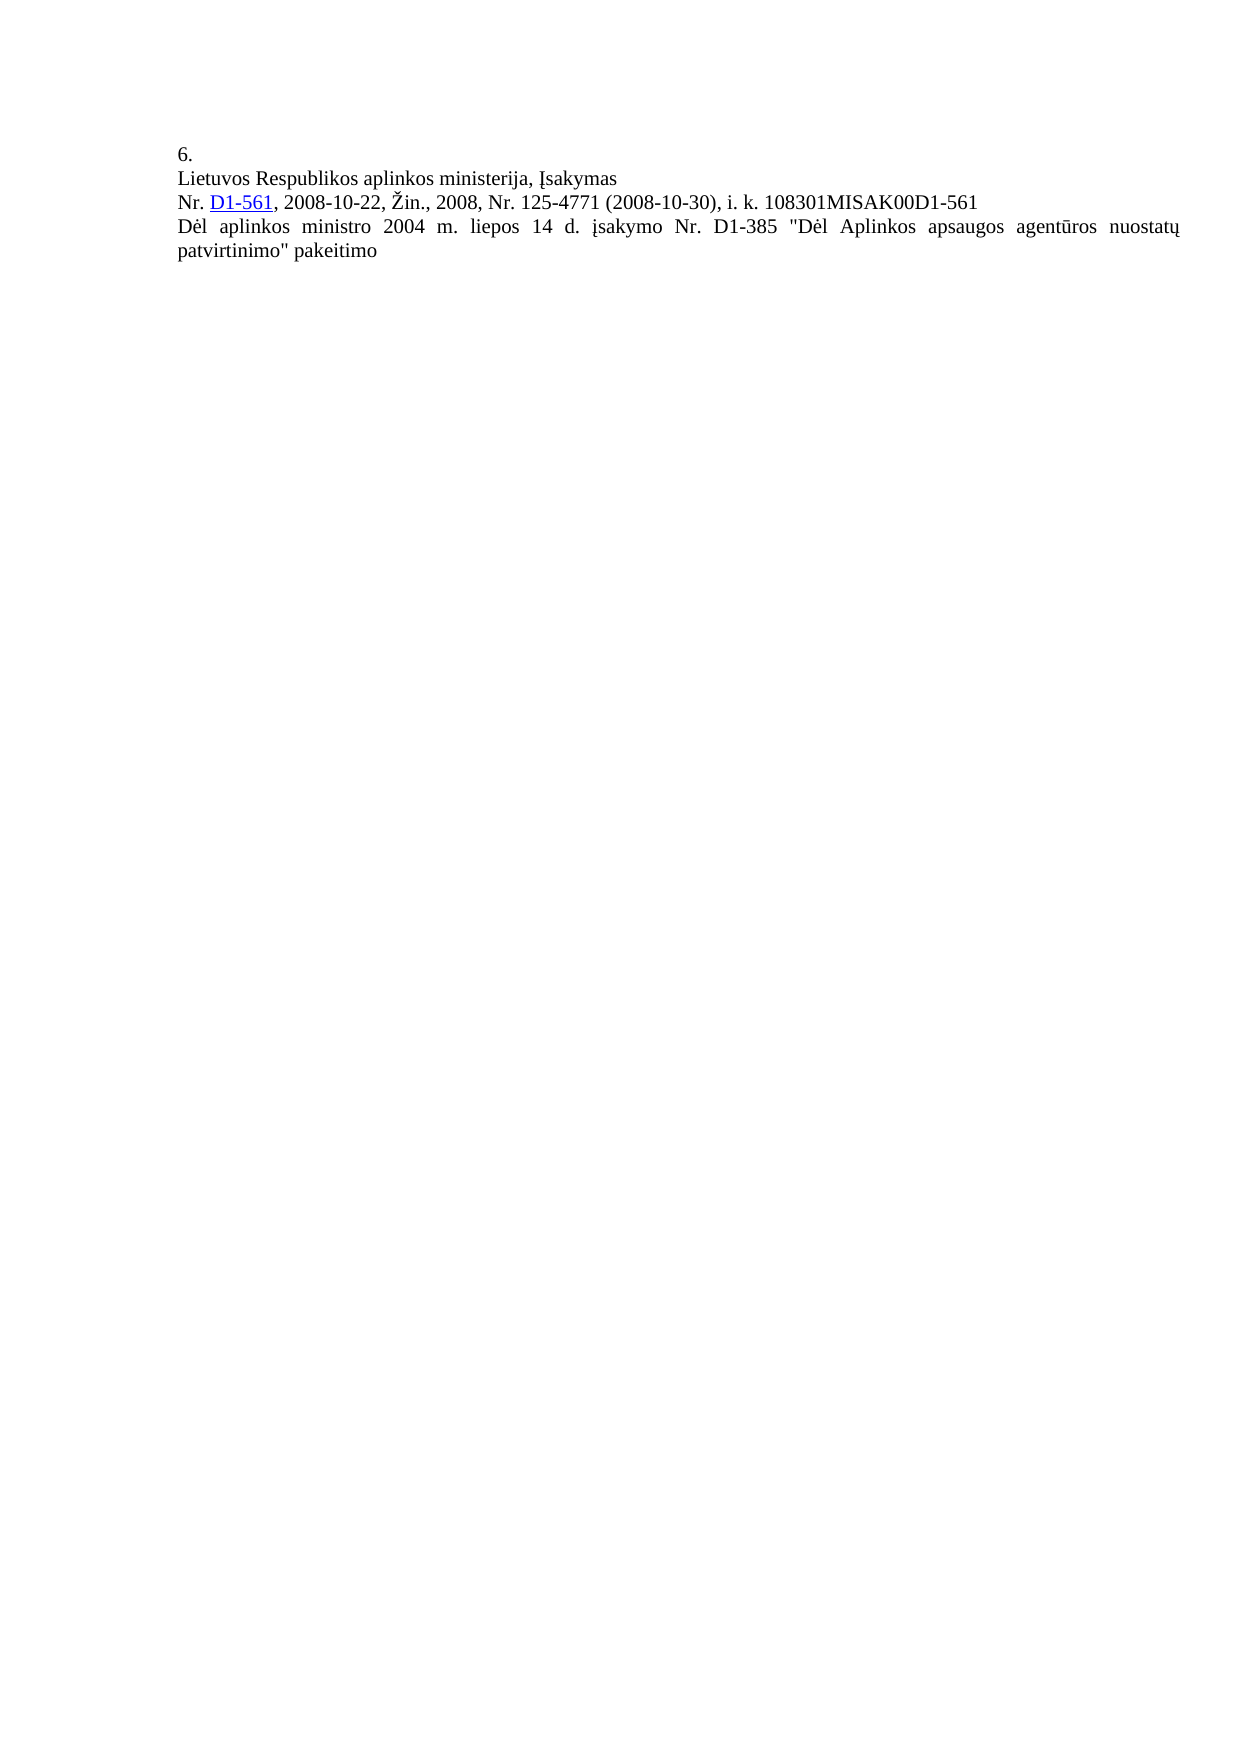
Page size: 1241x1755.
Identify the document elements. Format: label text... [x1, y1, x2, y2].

text Nr. D1-561, 2008-10-22, Žin., 2008, Nr. 125-4771 (2008-10-30), i. k. 108301MISAK00D1-561 [177, 190, 1181, 214]
text Dėl aplinkos ministro 2004 m. liepos 14 d. įsakymo Nr. D1-385 "Dėl Aplinkos apsaugos agentūros nuostatų patvirtinimo" pakeitimo [177, 214, 1181, 262]
text Lietuvos Respublikos aplinkos ministerija, Įsakymas [177, 166, 1181, 190]
text 6. [177, 142, 1181, 166]
